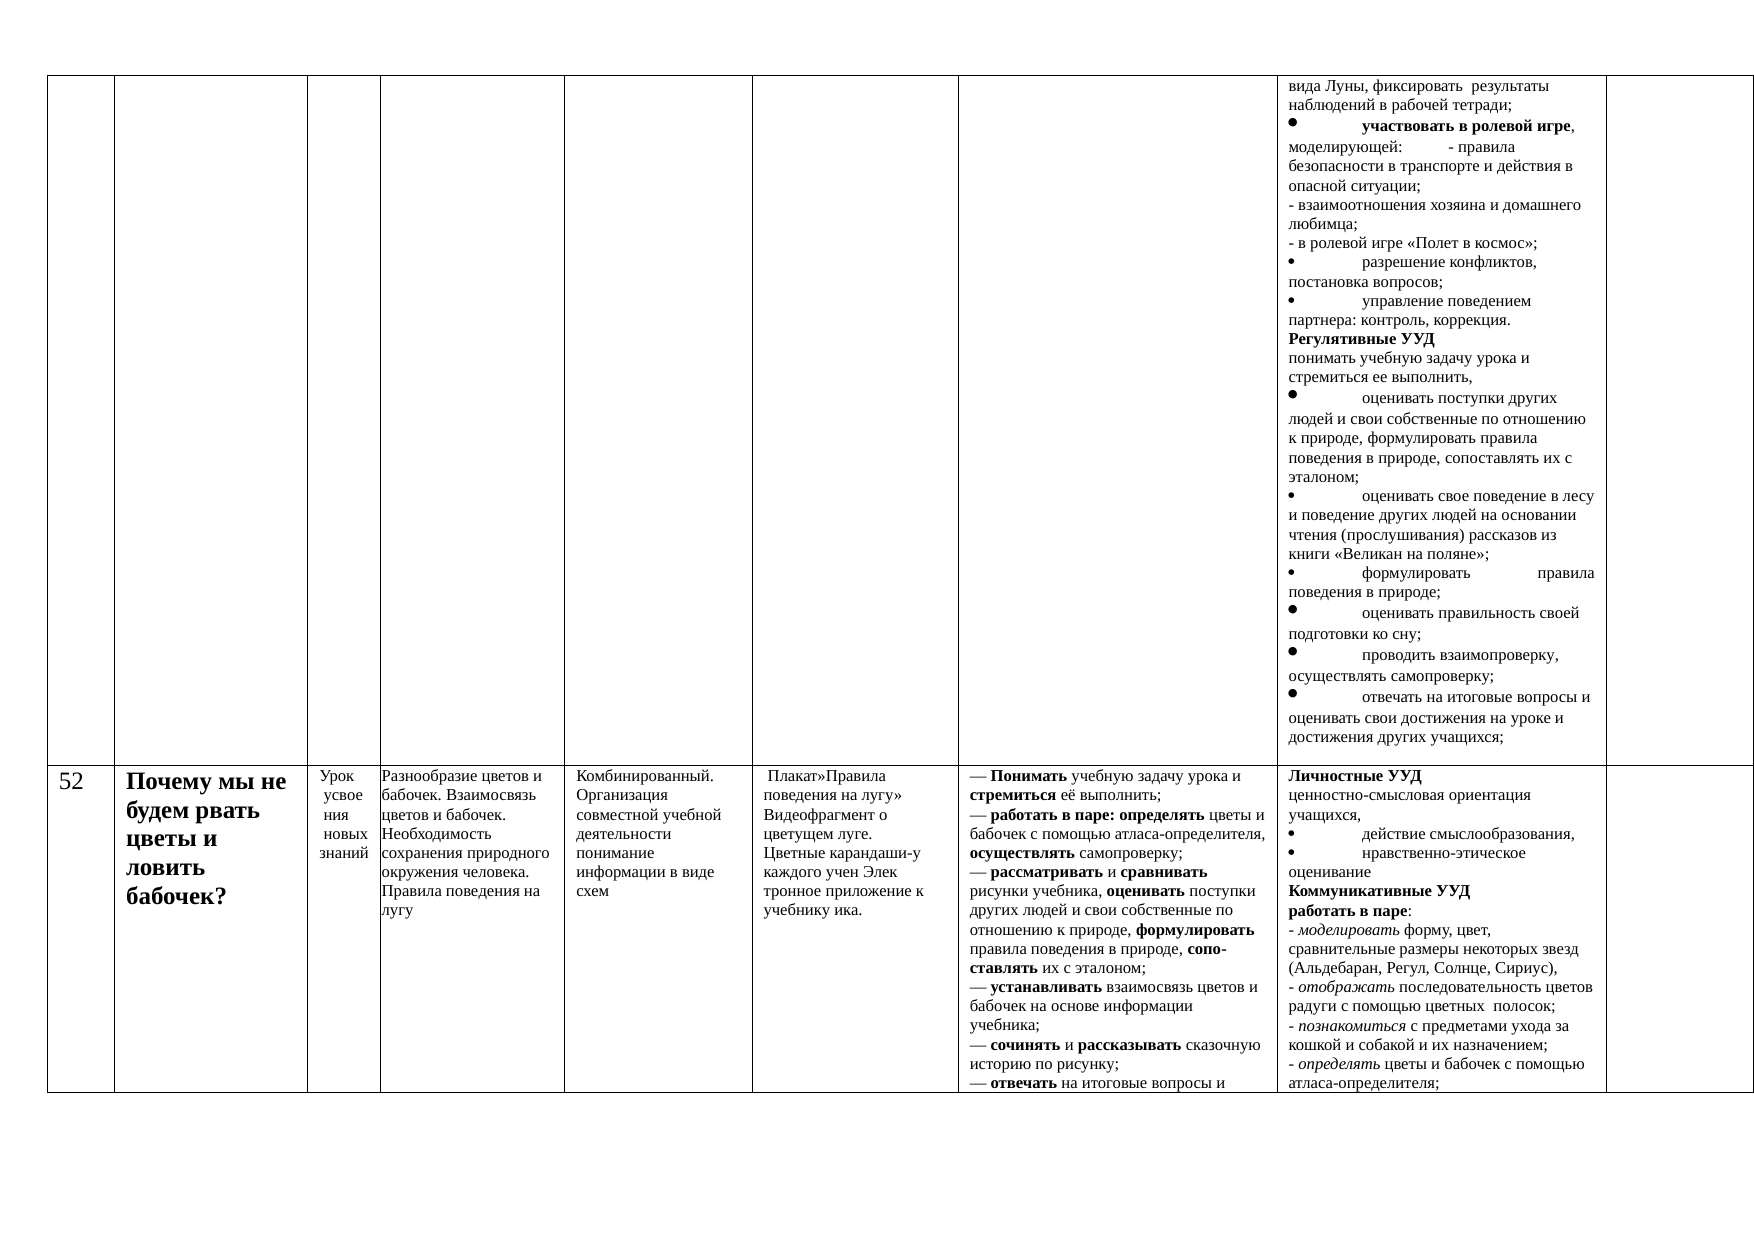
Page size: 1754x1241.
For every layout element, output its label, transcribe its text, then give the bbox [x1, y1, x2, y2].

table_cell [753, 76, 958, 765]
table_cell [381, 76, 564, 765]
table_cell Личностные УУД ценностно-смысловая ориентация учащихся, действие смыслообразования, нравственно-этическое оценивание Коммуникативные УУД работать в паре: - моделировать форму, цвет, сравнительные размеры некоторых звезд (Альдебаран, Регул, Солнце, Сириус), - отображать последовательность цветов радуги с помощью цветных полосок; - познакомиться с предметами ухода за кошкой и собакой и их назначением; - определять цветы и бабочек с помощью атласа-определителя; [1278, 766, 1606, 1092]
table_cell Почему мы не будем рвать цветы и ловить бабочек? [115, 766, 307, 1092]
table_cell [48, 76, 114, 765]
table_cell — Понимать учебную задачу урока и стремить­ся её выполнить; — работать в паре: определять цветы и бабо­чек с помощью атласа-определителя, осущест­влять самопроверку; — рассматривать и сравнивать рисунки учеб­ника, оценивать поступки других людей и свои собственные по отношению к природе, форму­лировать правила поведения в природе, сопо­ставлять их с эталоном; — устанавливать взаимосвязь цветов и бабо­чек на основе информации учебника; — сочинять и рассказывать сказочную исто­рию по рисунку; — отвечать на итоговые вопросы и [959, 766, 1277, 1092]
table_cell [959, 76, 1277, 765]
table_cell 52 [48, 766, 114, 1092]
table_cell [565, 76, 752, 765]
table_cell Комбинированный. Организация совместной учебной деятельности понимание информации в виде схем [565, 766, 752, 1092]
table_cell [115, 76, 307, 765]
table_cell [308, 76, 380, 765]
table_cell [1607, 766, 1753, 1092]
table_cell Плакат»Правила поведения на лугу» Видеофрагмент о цветущем луге. Цветные карандаши-у каждого учен Элек тронное приложение к учебнику ика. [753, 766, 958, 1092]
table_cell вида Луны, фиксировать результаты наблюдений в рабочей тетради; участвовать в ролевой игре, моделирующей: - правила безопасности в транспорте и действия в опасной ситуации; - взаимоотношения хозяина и домашнего любимца; - в ролевой игре «Полет в космос»; разрешение конфликтов, постановка вопросов; управление поведением партнера: контроль, коррекция. Регулятивные УУД понимать учебную задачу урока и стремиться ее выполнить, оценивать поступки других людей и свои собственные по отношению к природе, формулировать правила поведения в природе, сопоставлять их с эталоном; оценивать свое поведение в лесу и поведение других людей на основании чтения (прослушивания) рассказов из книги «Великан на поляне»; формулировать правила поведения в природе; оценивать правильность своей подготовки ко сну; проводить взаимопроверку, осуществлять самопроверку; отвечать на итоговые вопросы и оценивать свои достижения на уроке и достижения других учащихся; [1278, 76, 1606, 765]
table_cell [1607, 76, 1753, 765]
table_cell Урок усвое ния новых знаний [308, 766, 380, 1092]
table_cell Разнообразие цветов и бабочек. Взаимосвязь цветов и бабочек. Необходимость сохранения природного окружения человека. Правила пове­дения на лугу [381, 766, 564, 1092]
